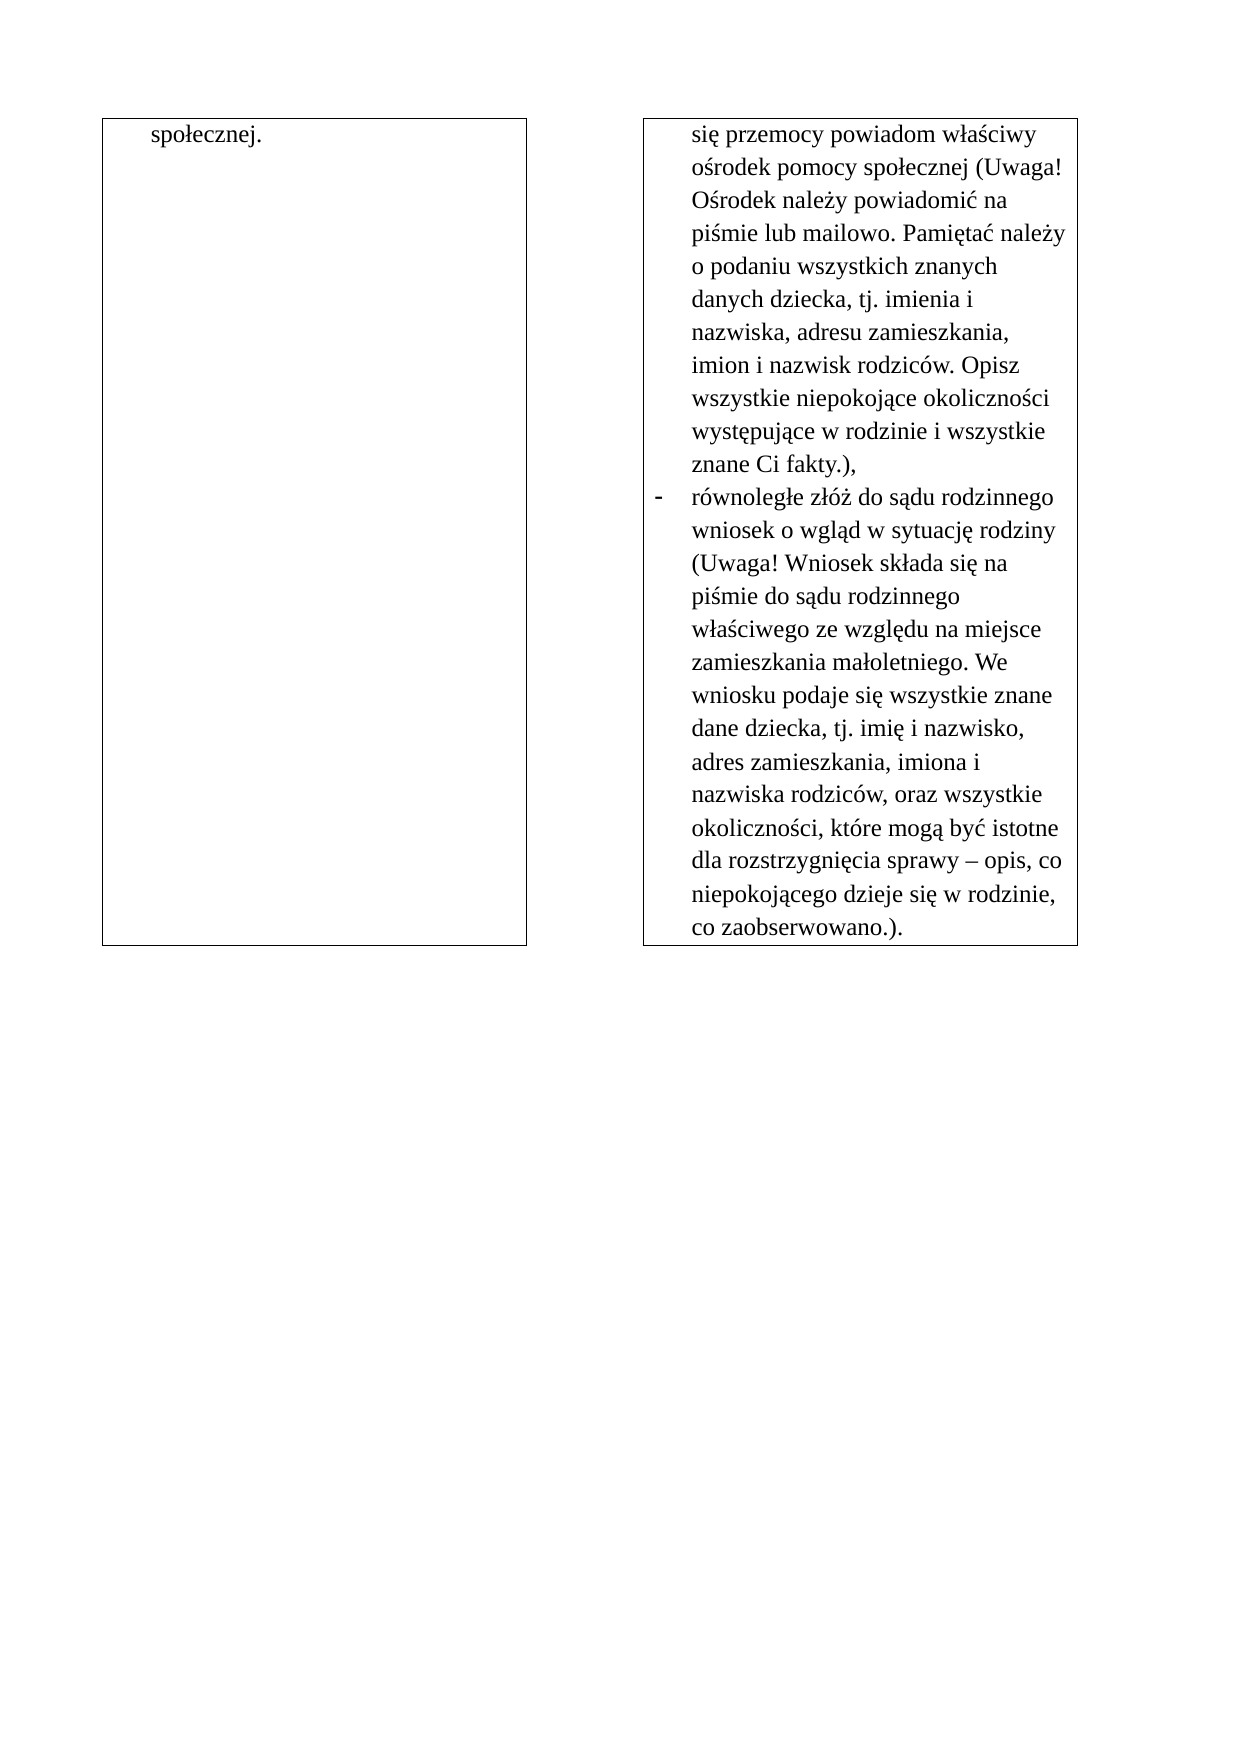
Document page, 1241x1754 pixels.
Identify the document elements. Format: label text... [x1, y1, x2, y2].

table_header społecznej. [103, 119, 526, 945]
table_header [527, 118, 643, 945]
table_header doświadcza jednorazowo innej przemocy fizycznej (np. klapsy, popychanie, szturchanie), przemocy psychicznej (np. poniżanie, dyskryminacja, ośmieszanie) lub innych niepokojących zachowań (tj. krzyk, niestosowne komentarze): zadbaj o bezpieczeństwo dziecka, przeprowadź rozmowę z rodzicem/opiekunem podejrzanym o krzywdzenie, powiadom o możliwości wsparcia psychologicznego, w przypadku braku współpracy rodzica/opiekuna lub powtarzającej się przemocy powiadom właściwy ośrodek pomocy społecznej (Uwaga! Ośrodek należy powiadomić na piśmie lub mailowo. Pamiętać należy o podaniu wszystkich znanych danych dziecka, tj. imienia i nazwiska, adresu zamieszkania, imion i nazwisk rodziców. Opisz wszystkie niepokojące okoliczności występujące w rodzinie i wszystkie znane Ci fakty.), równoległe złóż do sądu rodzinnego wniosek o wgląd w sytuację rodziny (Uwaga! Wniosek składa się na piśmie do sądu rodzinnego właściwego ze względu na miejsce zamieszkania małoletniego. We wniosku podaje się wszystkie znane dane dziecka, tj. imię i nazwisko, adres zamieszkania, imiona i nazwiska rodziców, oraz wszystkie okoliczności, które mogą być istotne dla rozstrzygnięcia sprawy – opis, co niepokojącego dzieje się w rodzinie, co zaobserwowano.). [644, 119, 1077, 945]
